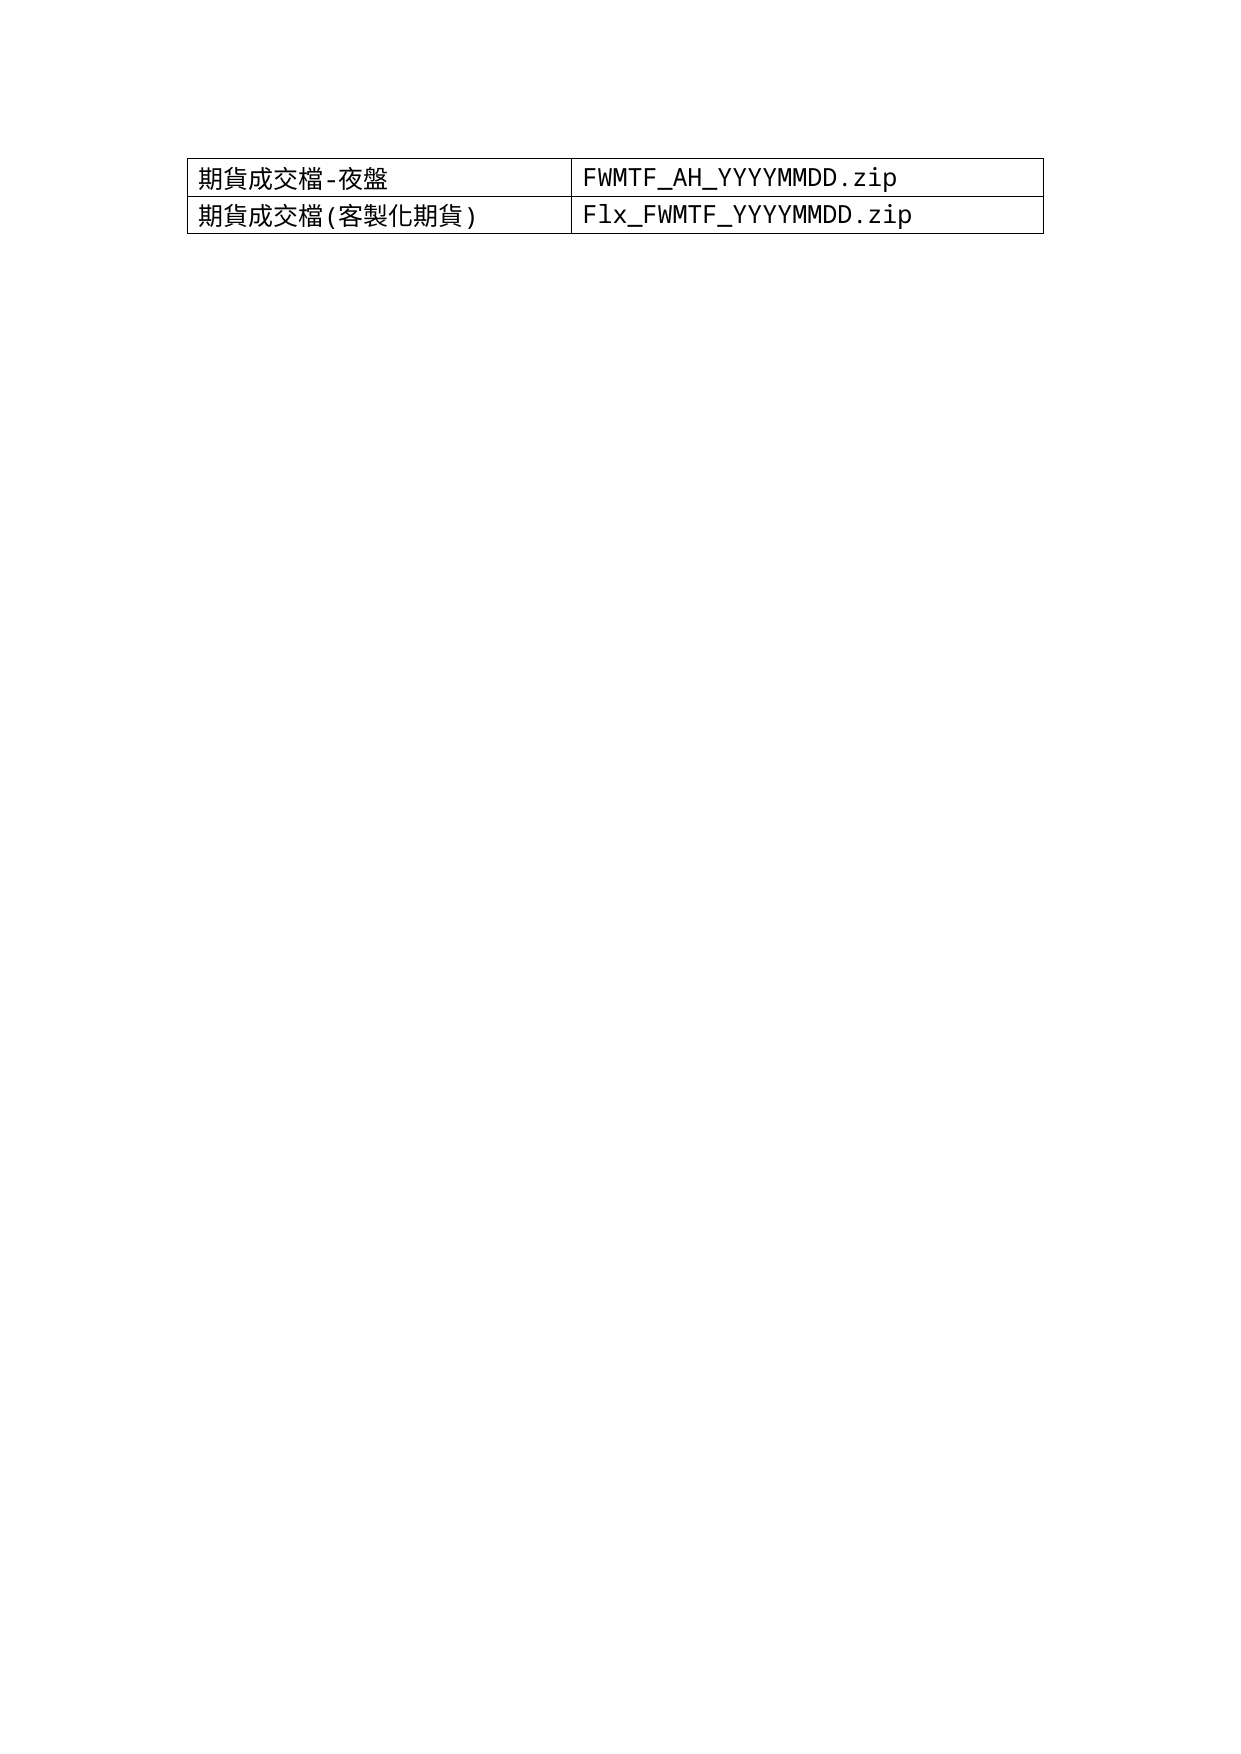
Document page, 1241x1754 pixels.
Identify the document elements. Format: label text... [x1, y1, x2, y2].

table_cell 期貨成交檔(客製化期貨) [188, 197, 571, 233]
table_cell FWMTF_AH_YYYYMMDD.zip [572, 159, 1043, 196]
table_cell Flx_FWMTF_YYYYMMDD.zip [572, 197, 1043, 233]
table_cell 期貨成交檔-夜盤 [188, 159, 571, 196]
